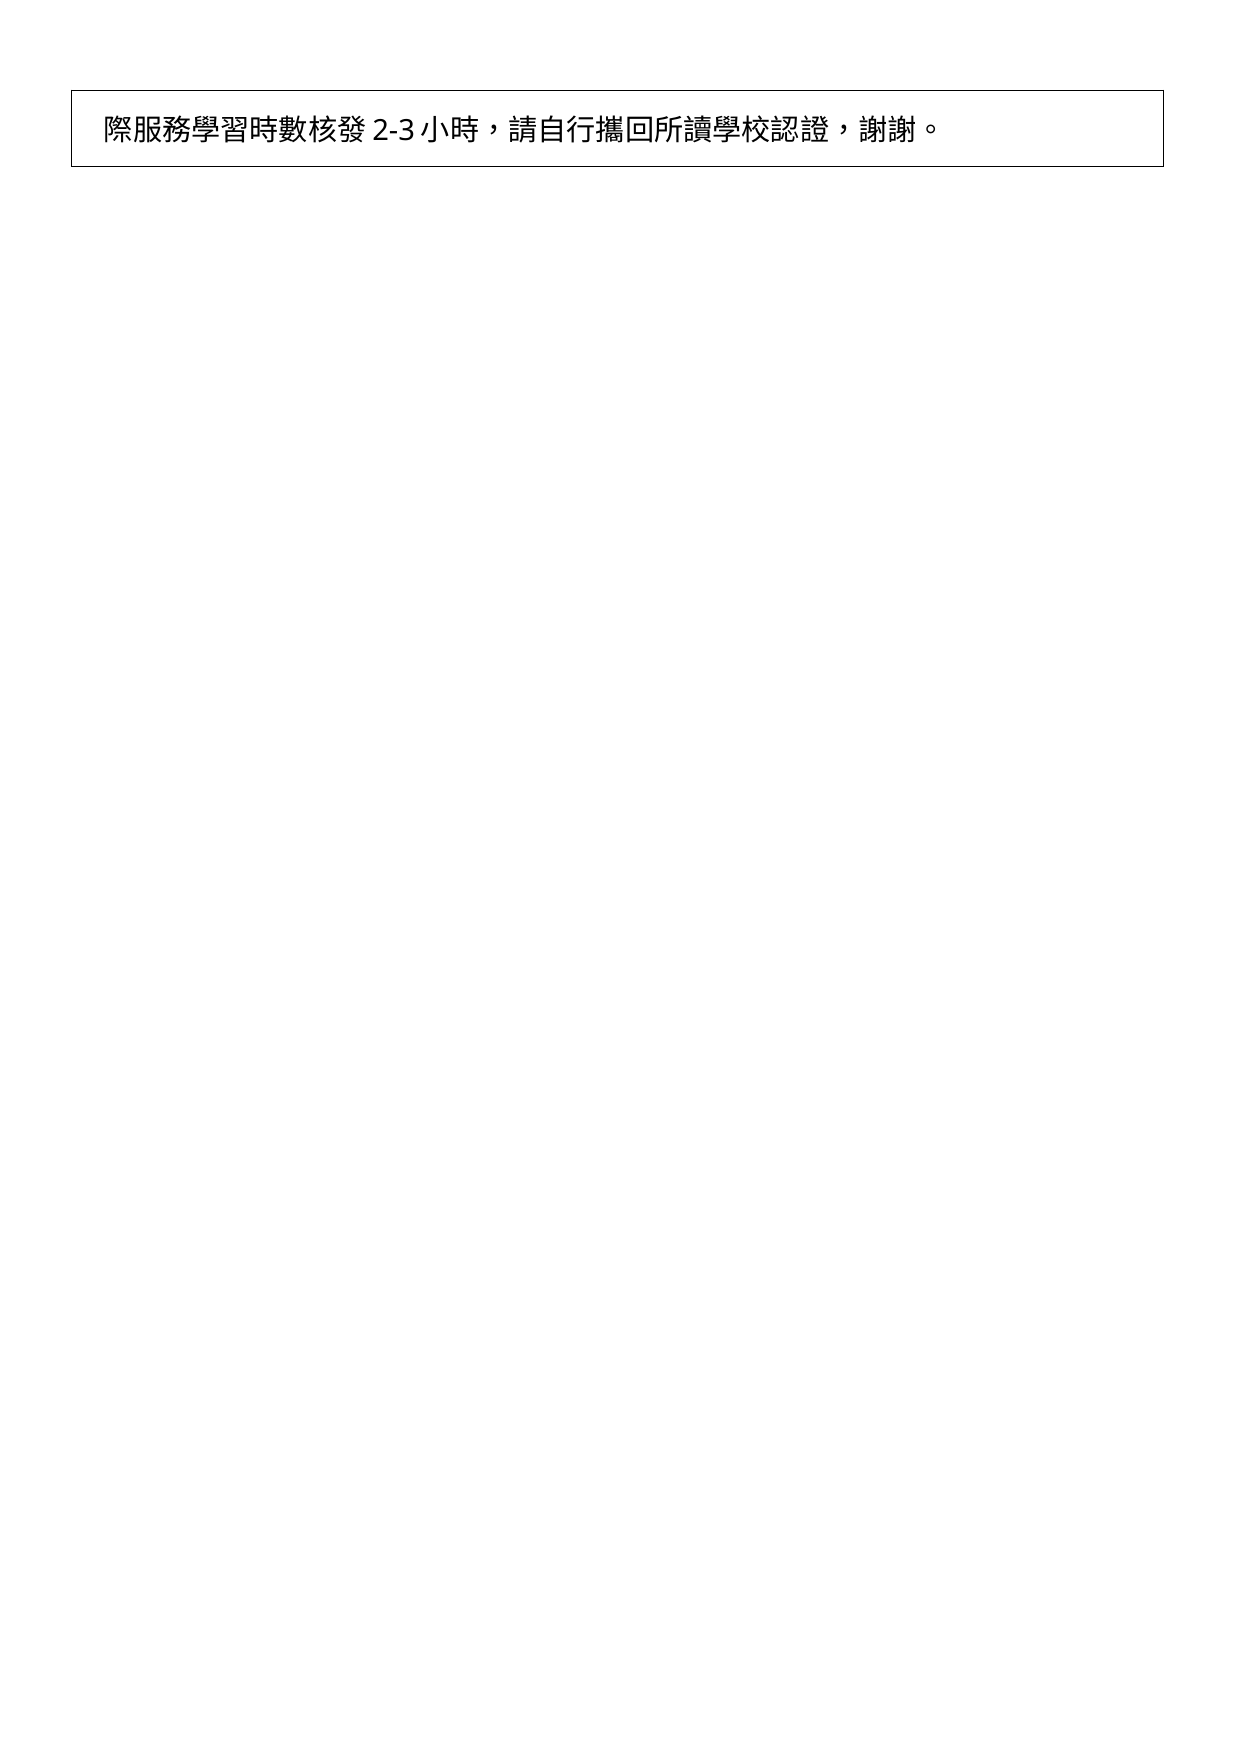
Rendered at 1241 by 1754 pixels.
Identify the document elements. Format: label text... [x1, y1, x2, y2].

table_cell 際服務學習時數核發2-3小時，請自行攜回所讀學校認證，謝謝。 [72, 91, 1163, 166]
